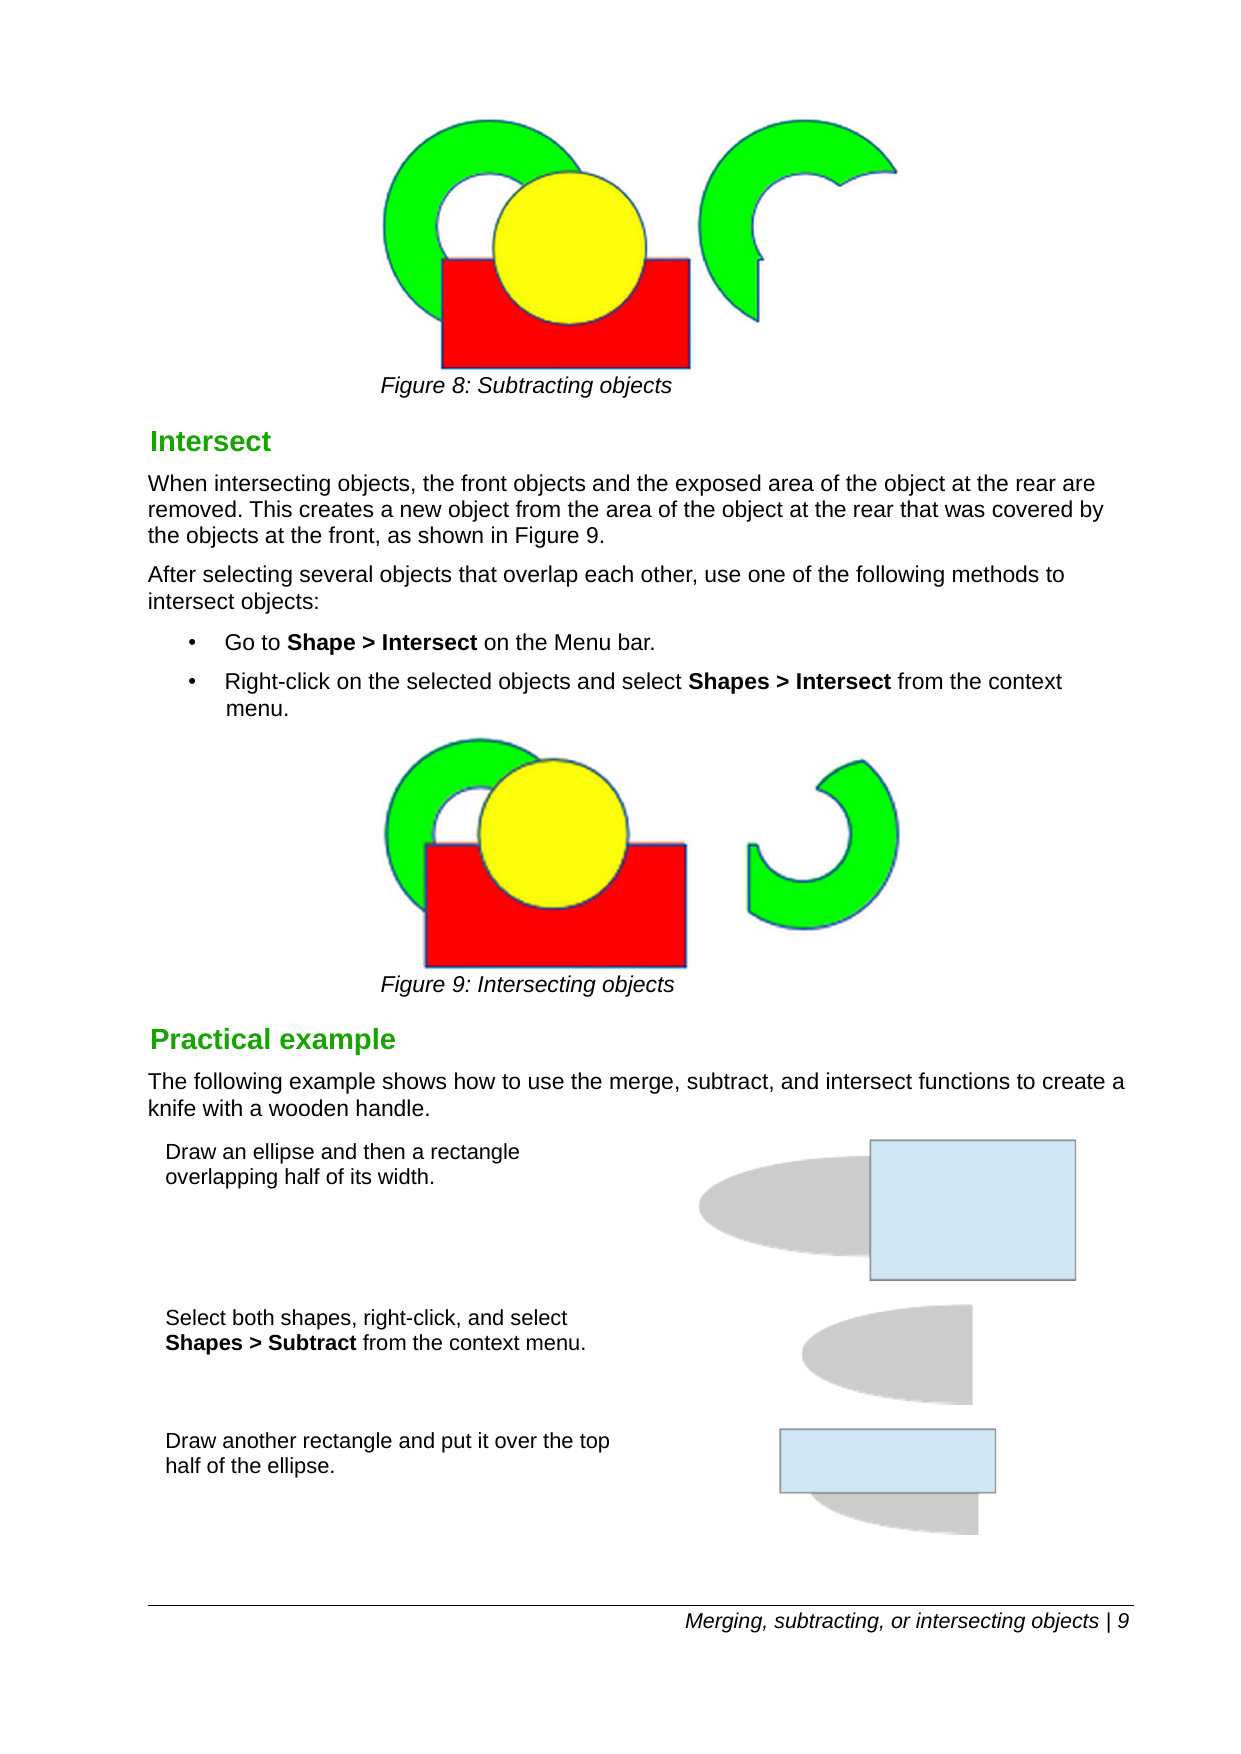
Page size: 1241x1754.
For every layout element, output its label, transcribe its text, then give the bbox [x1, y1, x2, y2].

list Right-click on the selected objects and select Shapes > Intersect from the context menu. [185, 665, 1134, 724]
picture [801, 1304, 973, 1405]
picture [380, 736, 902, 971]
table_cell [641, 1422, 1134, 1552]
picture [698, 1139, 1077, 1281]
subtitle Practical example [150, 1022, 1134, 1056]
text The following example shows how to use the merge, subtract, and intersect functions to create a knife with a wooden handle. [148, 1068, 1134, 1121]
table_header [641, 1133, 1134, 1299]
list Go to Shape > Intersect on the Menu bar. [185, 626, 1134, 656]
subtitle Intersect [150, 424, 1134, 457]
table_cell Select both shapes, right-click, and select Shapes > Subtract from the context menu. [148, 1299, 641, 1422]
text When intersecting objects, the front objects and the exposed area of the object at the rear are removed. This creates a new object from the area of the object at the rear that was covered by the objects at the front, as shown in Figure 9. [148, 470, 1134, 549]
table_header Draw an ellipse and then a rectangle overlapping half of its width. [148, 1133, 641, 1299]
table_cell [641, 1299, 1134, 1422]
text Figure 8: Subtracting objects [380, 373, 901, 399]
text After selecting several objects that overlap each other, use one of the following methods to intersect objects: [148, 561, 1134, 614]
picture [778, 1427, 997, 1535]
text Figure 9: Intersecting objects [380, 971, 901, 997]
table_cell Draw another rectangle and put it over the top half of the ellipse. [148, 1422, 641, 1552]
picture [380, 118, 902, 373]
